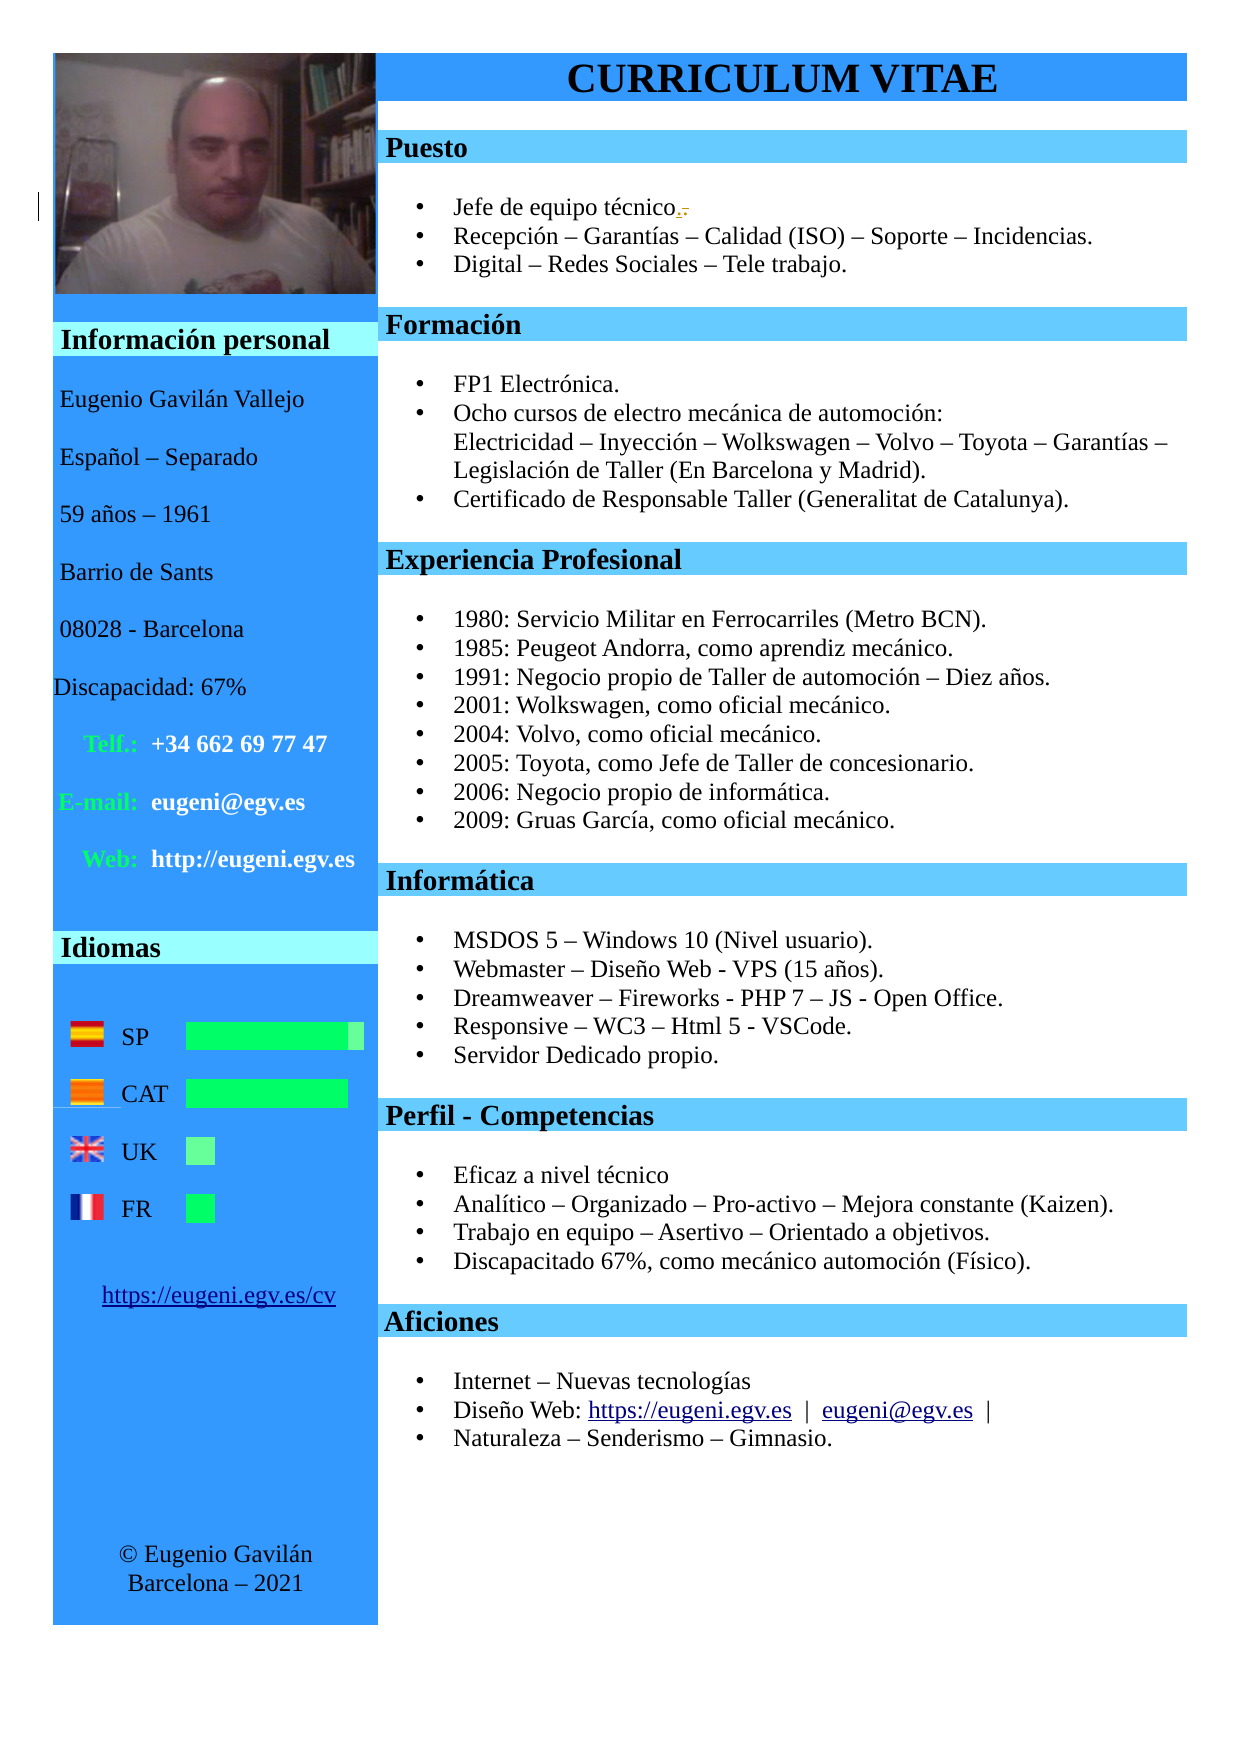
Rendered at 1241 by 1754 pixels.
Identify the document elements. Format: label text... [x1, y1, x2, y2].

table_header Jefe de equipo técnico. Recepción – Garantías – Calidad (ISO) – Soporte – Incidencias. Digital – Redes Sociales – Tele trabajo. FP1 Electrónica. Ocho cursos de electro mecánica de automoción: Electricidad – Inyección – Wolkswagen – Volvo – Toyota – Garantías – Legislación de Taller (En Barcelona y Madrid). Certificado de Responsable Taller (Generalitat de Catalunya). 1980: Servicio Militar en Ferrocarriles (Metro BCN). 1985: Peugeot Andorra, como aprendiz mecánico. 1991: Negocio propio de Taller de automoción – Diez años. 2001: Wolkswagen, como oficial mecánico. 2004: Volvo, como oficial mecánico. 2005: Toyota, como Jefe de Taller de concesionario. 2006: Negocio propio de informática. 2009: Gruas García, como oficial mecánico. MSDOS 5 – Windows 10 (Nivel usuario). Webmaster – Diseño Web - VPS (15 años). Dreamweaver – Fireworks - PHP 7 – JS - Open Office. Responsive – WC3 – Html 5 - VSCode. Servidor Dedicado propio. Eficaz a nivel técnico Analítico – Organizado – Pro-activo – Mejora constante (Kaizen). Trabajo en equipo – Asertivo – Orientado a objetivos. Discapacitado 67%, como mecánico automoción (Físico). Internet – Nuevas tecnologías Diseño Web: https://eugeni.egv.es | eugeni@egv.es | Naturaleza – Senderismo – Gimnasio. [378, 1131, 1187, 1304]
table_header Jefe de equipo técnico. Recepción – Garantías – Calidad (ISO) – Soporte – Incidencias. Digital – Redes Sociales – Tele trabajo. FP1 Electrónica. Ocho cursos de electro mecánica de automoción: Electricidad – Inyección – Wolkswagen – Volvo – Toyota – Garantías – Legislación de Taller (En Barcelona y Madrid). Certificado de Responsable Taller (Generalitat de Catalunya). 1980: Servicio Militar en Ferrocarriles (Metro BCN). 1985: Peugeot Andorra, como aprendiz mecánico. 1991: Negocio propio de Taller de automoción – Diez años. 2001: Wolkswagen, como oficial mecánico. 2004: Volvo, como oficial mecánico. 2005: Toyota, como Jefe de Taller de concesionario. 2006: Negocio propio de informática. 2009: Gruas García, como oficial mecánico. MSDOS 5 – Windows 10 (Nivel usuario). Webmaster – Diseño Web - VPS (15 años). Dreamweaver – Fireworks - PHP 7 – JS - Open Office. Responsive – WC3 – Html 5 - VSCode. Servidor Dedicado propio. Eficaz a nivel técnico Analítico – Organizado – Pro-activo – Mejora constante (Kaizen). Trabajo en equipo – Asertivo – Orientado a objetivos. Discapacitado 67%, como mecánico automoción (Físico). Internet – Nuevas tecnologías Diseño Web: https://eugeni.egv.es | eugeni@egv.es | Naturaleza – Senderismo – Gimnasio. [378, 896, 1187, 1098]
picture [70, 1136, 104, 1162]
table_header Jefe de equipo técnico. Recepción – Garantías – Calidad (ISO) – Soporte – Incidencias. Digital – Redes Sociales – Tele trabajo. FP1 Electrónica. Ocho cursos de electro mecánica de automoción: Electricidad – Inyección – Wolkswagen – Volvo – Toyota – Garantías – Legislación de Taller (En Barcelona y Madrid). Certificado de Responsable Taller (Generalitat de Catalunya). 1980: Servicio Militar en Ferrocarriles (Metro BCN). 1985: Peugeot Andorra, como aprendiz mecánico. 1991: Negocio propio de Taller de automoción – Diez años. 2001: Wolkswagen, como oficial mecánico. 2004: Volvo, como oficial mecánico. 2005: Toyota, como Jefe de Taller de concesionario. 2006: Negocio propio de informática. 2009: Gruas García, como oficial mecánico. MSDOS 5 – Windows 10 (Nivel usuario). Webmaster – Diseño Web - VPS (15 años). Dreamweaver – Fireworks - PHP 7 – JS - Open Office. Responsive – WC3 – Html 5 - VSCode. Servidor Dedicado propio. Eficaz a nivel técnico Analítico – Organizado – Pro-activo – Mejora constante (Kaizen). Trabajo en equipo – Asertivo – Orientado a objetivos. Discapacitado 67%, como mecánico automoción (Físico). Internet – Nuevas tecnologías Diseño Web: https://eugeni.egv.es | eugeni@egv.es | Naturaleza – Senderismo – Gimnasio. [378, 163, 1187, 307]
table_header Jefe de equipo técnico. Recepción – Garantías – Calidad (ISO) – Soporte – Incidencias. Digital – Redes Sociales – Tele trabajo. FP1 Electrónica. Ocho cursos de electro mecánica de automoción: Electricidad – Inyección – Wolkswagen – Volvo – Toyota – Garantías – Legislación de Taller (En Barcelona y Madrid). Certificado de Responsable Taller (Generalitat de Catalunya). 1980: Servicio Militar en Ferrocarriles (Metro BCN). 1985: Peugeot Andorra, como aprendiz mecánico. 1991: Negocio propio de Taller de automoción – Diez años. 2001: Wolkswagen, como oficial mecánico. 2004: Volvo, como oficial mecánico. 2005: Toyota, como Jefe de Taller de concesionario. 2006: Negocio propio de informática. 2009: Gruas García, como oficial mecánico. MSDOS 5 – Windows 10 (Nivel usuario). Webmaster – Diseño Web - VPS (15 años). Dreamweaver – Fireworks - PHP 7 – JS - Open Office. Responsive – WC3 – Html 5 - VSCode. Servidor Dedicado propio. Eficaz a nivel técnico Analítico – Organizado – Pro-activo – Mejora constante (Kaizen). Trabajo en equipo – Asertivo – Orientado a objetivos. Discapacitado 67%, como mecánico automoción (Físico). Internet – Nuevas tecnologías Diseño Web: https://eugeni.egv.es | eugeni@egv.es | Naturaleza – Senderismo – Gimnasio. [378, 1337, 1187, 1625]
picture [70, 1021, 104, 1047]
table_header Jefe de equipo técnico. Recepción – Garantías – Calidad (ISO) – Soporte – Incidencias. Digital – Redes Sociales – Tele trabajo. FP1 Electrónica. Ocho cursos de electro mecánica de automoción: Electricidad – Inyección – Wolkswagen – Volvo – Toyota – Garantías – Legislación de Taller (En Barcelona y Madrid). Certificado de Responsable Taller (Generalitat de Catalunya). 1980: Servicio Militar en Ferrocarriles (Metro BCN). 1985: Peugeot Andorra, como aprendiz mecánico. 1991: Negocio propio de Taller de automoción – Diez años. 2001: Wolkswagen, como oficial mecánico. 2004: Volvo, como oficial mecánico. 2005: Toyota, como Jefe de Taller de concesionario. 2006: Negocio propio de informática. 2009: Gruas García, como oficial mecánico. MSDOS 5 – Windows 10 (Nivel usuario). Webmaster – Diseño Web - VPS (15 años). Dreamweaver – Fireworks - PHP 7 – JS - Open Office. Responsive – WC3 – Html 5 - VSCode. Servidor Dedicado propio. Eficaz a nivel técnico Analítico – Organizado – Pro-activo – Mejora constante (Kaizen). Trabajo en equipo – Asertivo – Orientado a objetivos. Discapacitado 67%, como mecánico automoción (Físico). Internet – Nuevas tecnologías Diseño Web: https://eugeni.egv.es | eugeni@egv.es | Naturaleza – Senderismo – Gimnasio. [378, 341, 1187, 542]
picture [70, 1079, 104, 1105]
picture [55, 53, 376, 294]
table_header Jefe de equipo técnico. Recepción – Garantías – Calidad (ISO) – Soporte – Incidencias. Digital – Redes Sociales – Tele trabajo. FP1 Electrónica. Ocho cursos de electro mecánica de automoción: Electricidad – Inyección – Wolkswagen – Volvo – Toyota – Garantías – Legislación de Taller (En Barcelona y Madrid). Certificado de Responsable Taller (Generalitat de Catalunya). 1980: Servicio Militar en Ferrocarriles (Metro BCN). 1985: Peugeot Andorra, como aprendiz mecánico. 1991: Negocio propio de Taller de automoción – Diez años. 2001: Wolkswagen, como oficial mecánico. 2004: Volvo, como oficial mecánico. 2005: Toyota, como Jefe de Taller de concesionario. 2006: Negocio propio de informática. 2009: Gruas García, como oficial mecánico. MSDOS 5 – Windows 10 (Nivel usuario). Webmaster – Diseño Web - VPS (15 años). Dreamweaver – Fireworks - PHP 7 – JS - Open Office. Responsive – WC3 – Html 5 - VSCode. Servidor Dedicado propio. Eficaz a nivel técnico Analítico – Organizado – Pro-activo – Mejora constante (Kaizen). Trabajo en equipo – Asertivo – Orientado a objetivos. Discapacitado 67%, como mecánico automoción (Físico). Internet – Nuevas tecnologías Diseño Web: https://eugeni.egv.es | eugeni@egv.es | Naturaleza – Senderismo – Gimnasio. [378, 575, 1187, 863]
picture [70, 1194, 104, 1220]
